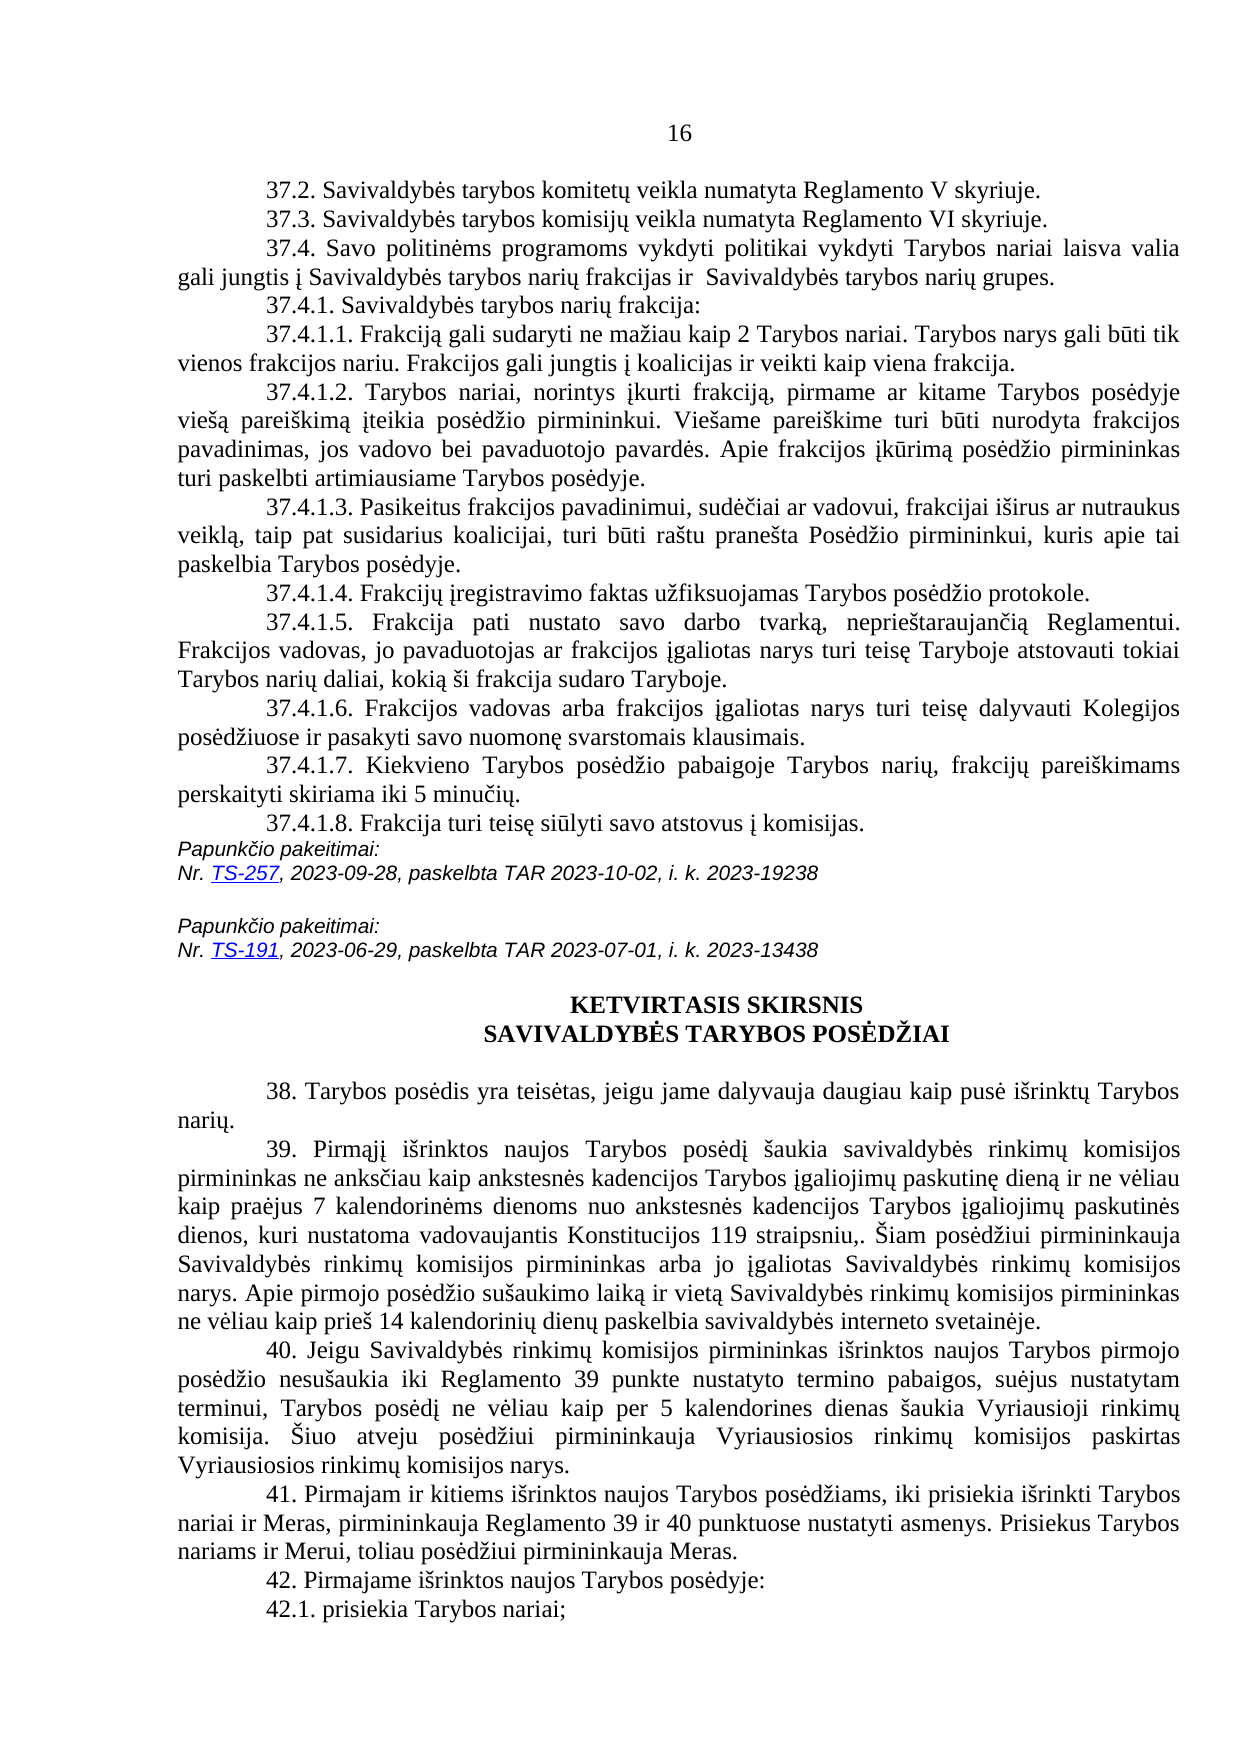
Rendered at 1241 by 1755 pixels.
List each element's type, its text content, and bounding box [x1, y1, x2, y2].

text Papunkčio pakeitimai: [177, 837, 1181, 861]
text 37.4.1.1. Frakciją gali sudaryti ne mažiau kaip 2 Tarybos nariai. Tarybos narys gali būti tik vienos frakcijos nariu. Frakcijos gali jungtis į koalicijas ir veikti kaip viena frakcija. [177, 319, 1181, 377]
text 37.4.1.2. Tarybos nariai, norintys įkurti frakciją, pirmame ar kitame Tarybos posėdyje viešą pareiškimą įteikia posėdžio pirmininkui. Viešame pareiškime turi būti nurodyta frakcijos pavadinimas, jos vadovo bei pavaduotojo pavardės. Apie frakcijos įkūrimą posėdžio pirmininkas turi paskelbti artimiausiame Tarybos posėdyje. [177, 377, 1181, 492]
text 37.4.1. Savivaldybės tarybos narių frakcija: [177, 291, 1181, 319]
text 37.4.1.7. Kiekvieno Tarybos posėdžio pabaigoje Tarybos narių, frakcijų pareiškimams perskaityti skiriama iki 5 minučių. [177, 751, 1181, 808]
text 37.4.1.6. Frakcijos vadovas arba frakcijos įgaliotas narys turi teisę dalyvauti Kolegijos posėdžiuose ir pasakyti savo nuomonę svarstomais klausimais. [177, 693, 1181, 751]
text Nr. TS-191, 2023-06-29, paskelbta TAR 2023-07-01, i. k. 2023-13438 [177, 937, 1181, 961]
text 37.4.1.8. Frakcija turi teisę siūlyti savo atstovus į komisijas. [177, 808, 1181, 837]
text 38. Tarybos posėdis yra teisėtas, jeigu jame dalyvauja daugiau kaip pusė išrinktų Tarybos narių. [177, 1076, 1181, 1134]
text 37.4.1.5. Frakcija pati nustato savo darbo tvarką, neprieštaraujančią Reglamentui. Frakcijos vadovas, jo pavaduotojas ar frakcijos įgaliotas narys turi teisę Taryboje atstovauti tokiai Tarybos narių daliai, kokią ši frakcija sudaro Taryboje. [177, 607, 1181, 693]
text 37.4. Savo politinėms programoms vykdyti politikai vykdyti Tarybos nariai laisva valia gali jungtis į Savivaldybės tarybos narių frakcijas ir Savivaldybės tarybos narių grupes. [177, 233, 1181, 291]
text Nr. TS-257, 2023-09-28, paskelbta TAR 2023-10-02, i. k. 2023-19238 [177, 861, 1181, 885]
text 39. Pirmąjį išrinktos naujos Tarybos posėdį šaukia savivaldybės rinkimų komisijos pirmininkas ne anksčiau kaip ankstesnės kadencijos Tarybos įgaliojimų paskutinę dieną ir ne vėliau kaip praėjus 7 kalendorinėms dienoms nuo ankstesnės kadencijos Tarybos įgaliojimų paskutinės dienos, kuri nustatoma vadovaujantis Konstitucijos 119 straipsniu,. Šiam posėdžiui pirmininkauja Savivaldybės rinkimų komisijos pirmininkas arba jo įgaliotas Savivaldybės rinkimų komisijos narys. Apie pirmojo posėdžio sušaukimo laiką ir vietą Savivaldybės rinkimų komisijos pirmininkas ne vėliau kaip prieš 14 kalendorinių dienų paskelbia savivaldybės interneto svetainėje. [177, 1134, 1181, 1335]
text 37.4.1.4. Frakcijų įregistravimo faktas užfiksuojamas Tarybos posėdžio protokole. [177, 578, 1181, 607]
text 41. Pirmajam ir kitiems išrinktos naujos Tarybos posėdžiams, iki prisiekia išrinkti Tarybos nariai ir Meras, pirmininkauja Reglamento 39 ir 40 punktuose nustatyti asmenys. Prisiekus Tarybos nariams ir Merui, toliau posėdžiui pirmininkauja Meras. [177, 1479, 1181, 1565]
text 42. Pirmajame išrinktos naujos Tarybos posėdyje: [177, 1565, 1181, 1594]
text 37.4.1.3. Pasikeitus frakcijos pavadinimui, sudėčiai ar vadovui, frakcijai iširus ar nutraukus veiklą, taip pat susidarius koalicijai, turi būti raštu pranešta Posėdžio pirmininkui, kuris apie tai paskelbia Tarybos posėdyje. [177, 492, 1181, 578]
text 42.1. prisiekia Tarybos nariai; [177, 1594, 1181, 1623]
text SAVIVALDYBĖS TARYBOS POSĖDŽIAI [177, 1019, 1181, 1048]
text 37.3. Savivaldybės tarybos komisijų veikla numatyta Reglamento VI skyriuje. [177, 204, 1181, 233]
text 40. Jeigu Savivaldybės rinkimų komisijos pirmininkas išrinktos naujos Tarybos pirmojo posėdžio nesušaukia iki Reglamento 39 punkte nustatyto termino pabaigos, suėjus nustatytam terminui, Tarybos posėdį ne vėliau kaip per 5 kalendorines dienas šaukia Vyriausioji rinkimų komisija. Šiuo atveju posėdžiui pirmininkauja Vyriausiosios rinkimų komisijos paskirtas Vyriausiosios rinkimų komisijos narys. [177, 1335, 1181, 1479]
text Papunkčio pakeitimai: [177, 913, 1181, 937]
text KETVIRTASIS SKIRSNIS [177, 990, 1181, 1019]
text 37.2. Savivaldybės tarybos komitetų veikla numatyta Reglamento V skyriuje. [177, 176, 1181, 204]
